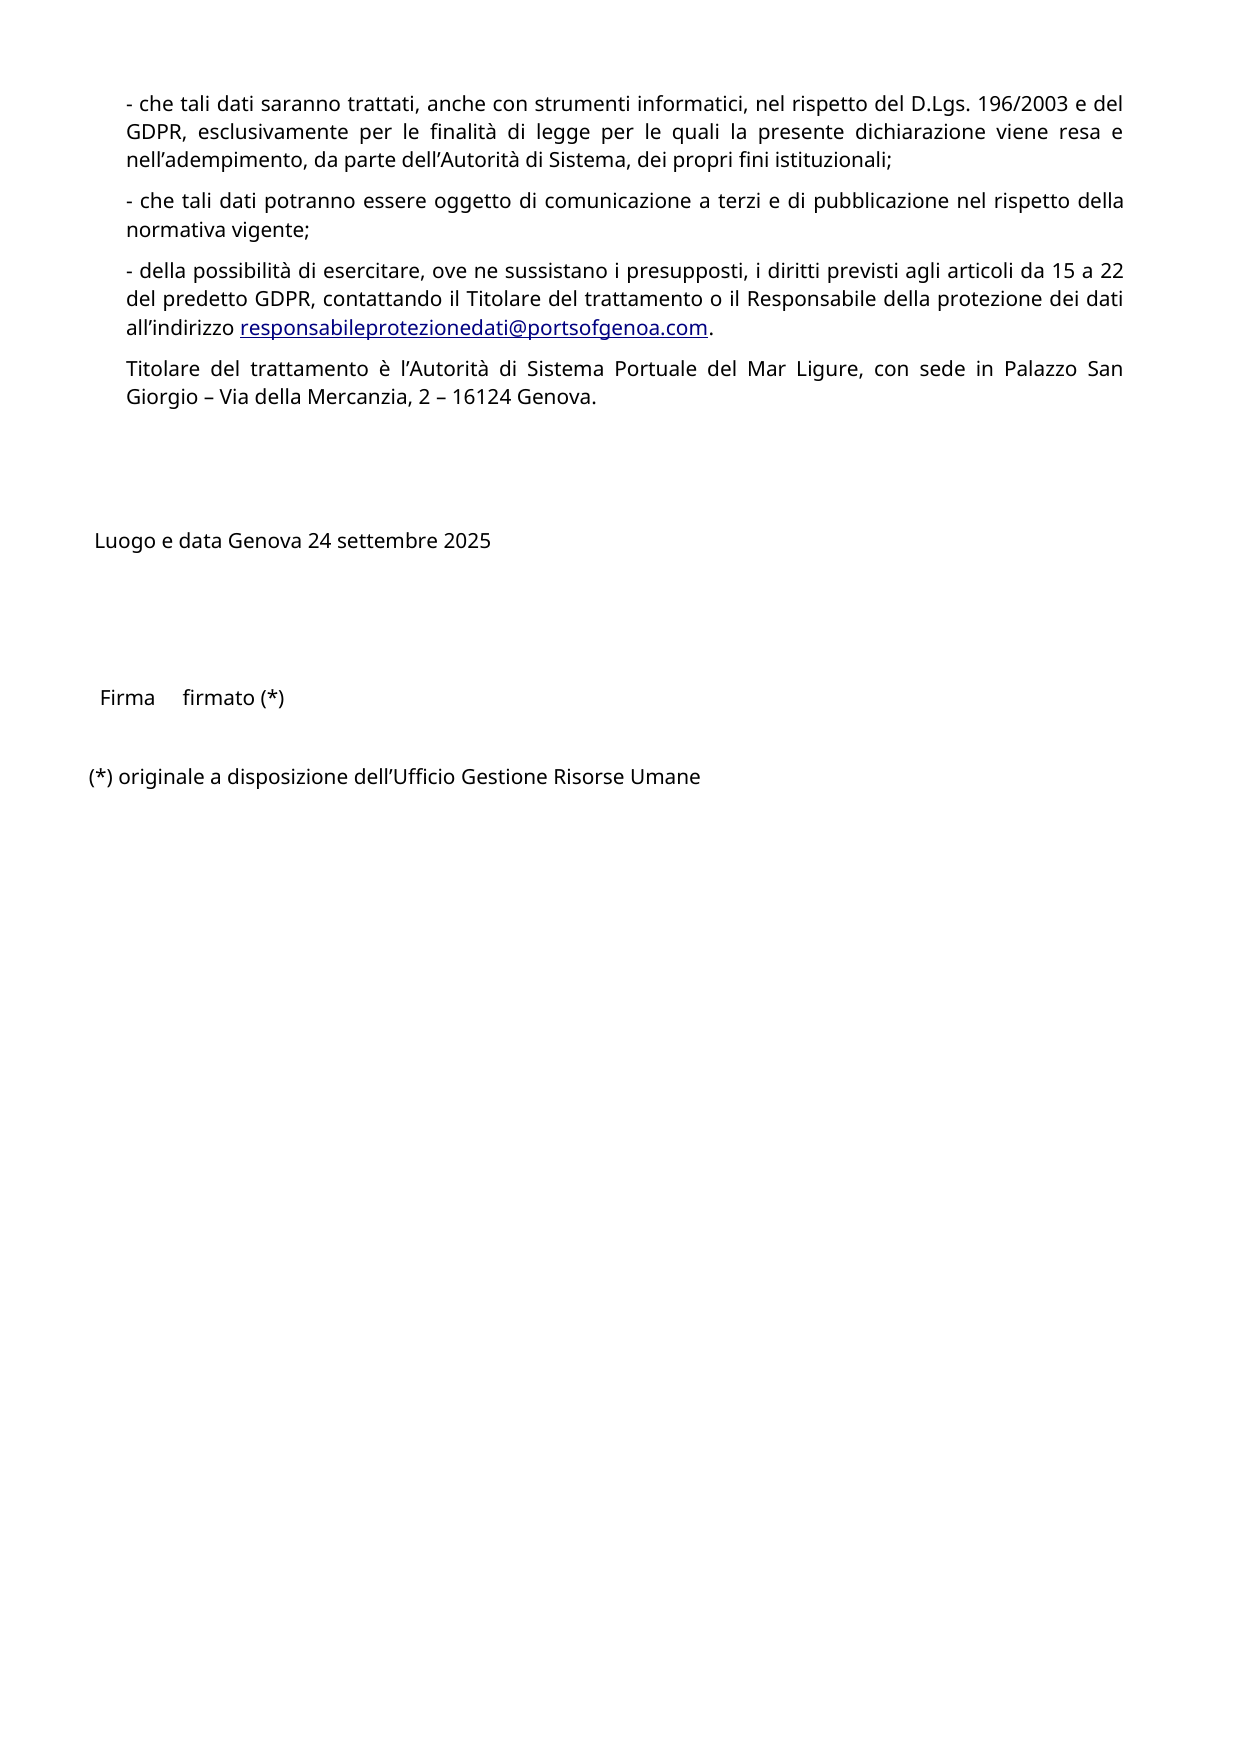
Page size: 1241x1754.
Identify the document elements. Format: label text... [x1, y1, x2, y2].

text - della possibilità di esercitare, ove ne sussistano i presupposti, i diritti previsti agli articoli da 15 a 22 del predetto GDPR, contattando il Titolare del trattamento o il Responsabile della protezione dei dati all’indirizzo responsabileprotezionedati@portsofgenoa.com. [126, 256, 1126, 341]
text - che tali dati saranno trattati, anche con strumenti informatici, nel rispetto del D.Lgs. 196/2003 e del GDPR, esclusivamente per le finalità di legge per le quali la presente dichiarazione viene resa e nell’adempimento, da parte dell’Autorità di Sistema, dei propri fini istituzionali; [126, 89, 1126, 174]
text Firma firmato (*) [89, 683, 1152, 712]
text Luogo e data Genova 24 settembre 2025 [89, 526, 1152, 555]
text (*) originale a disposizione dell’Ufficio Gestione Risorse Umane [89, 762, 1152, 790]
text - che tali dati potranno essere oggetto di comunicazione a terzi e di pubblicazione nel rispetto della normativa vigente; [126, 186, 1126, 243]
text Titolare del trattamento è l’Autorità di Sistema Portuale del Mar Ligure, con sede in Palazzo San Giorgio – Via della Mercanzia, 2 – 16124 Genova. [126, 354, 1126, 411]
